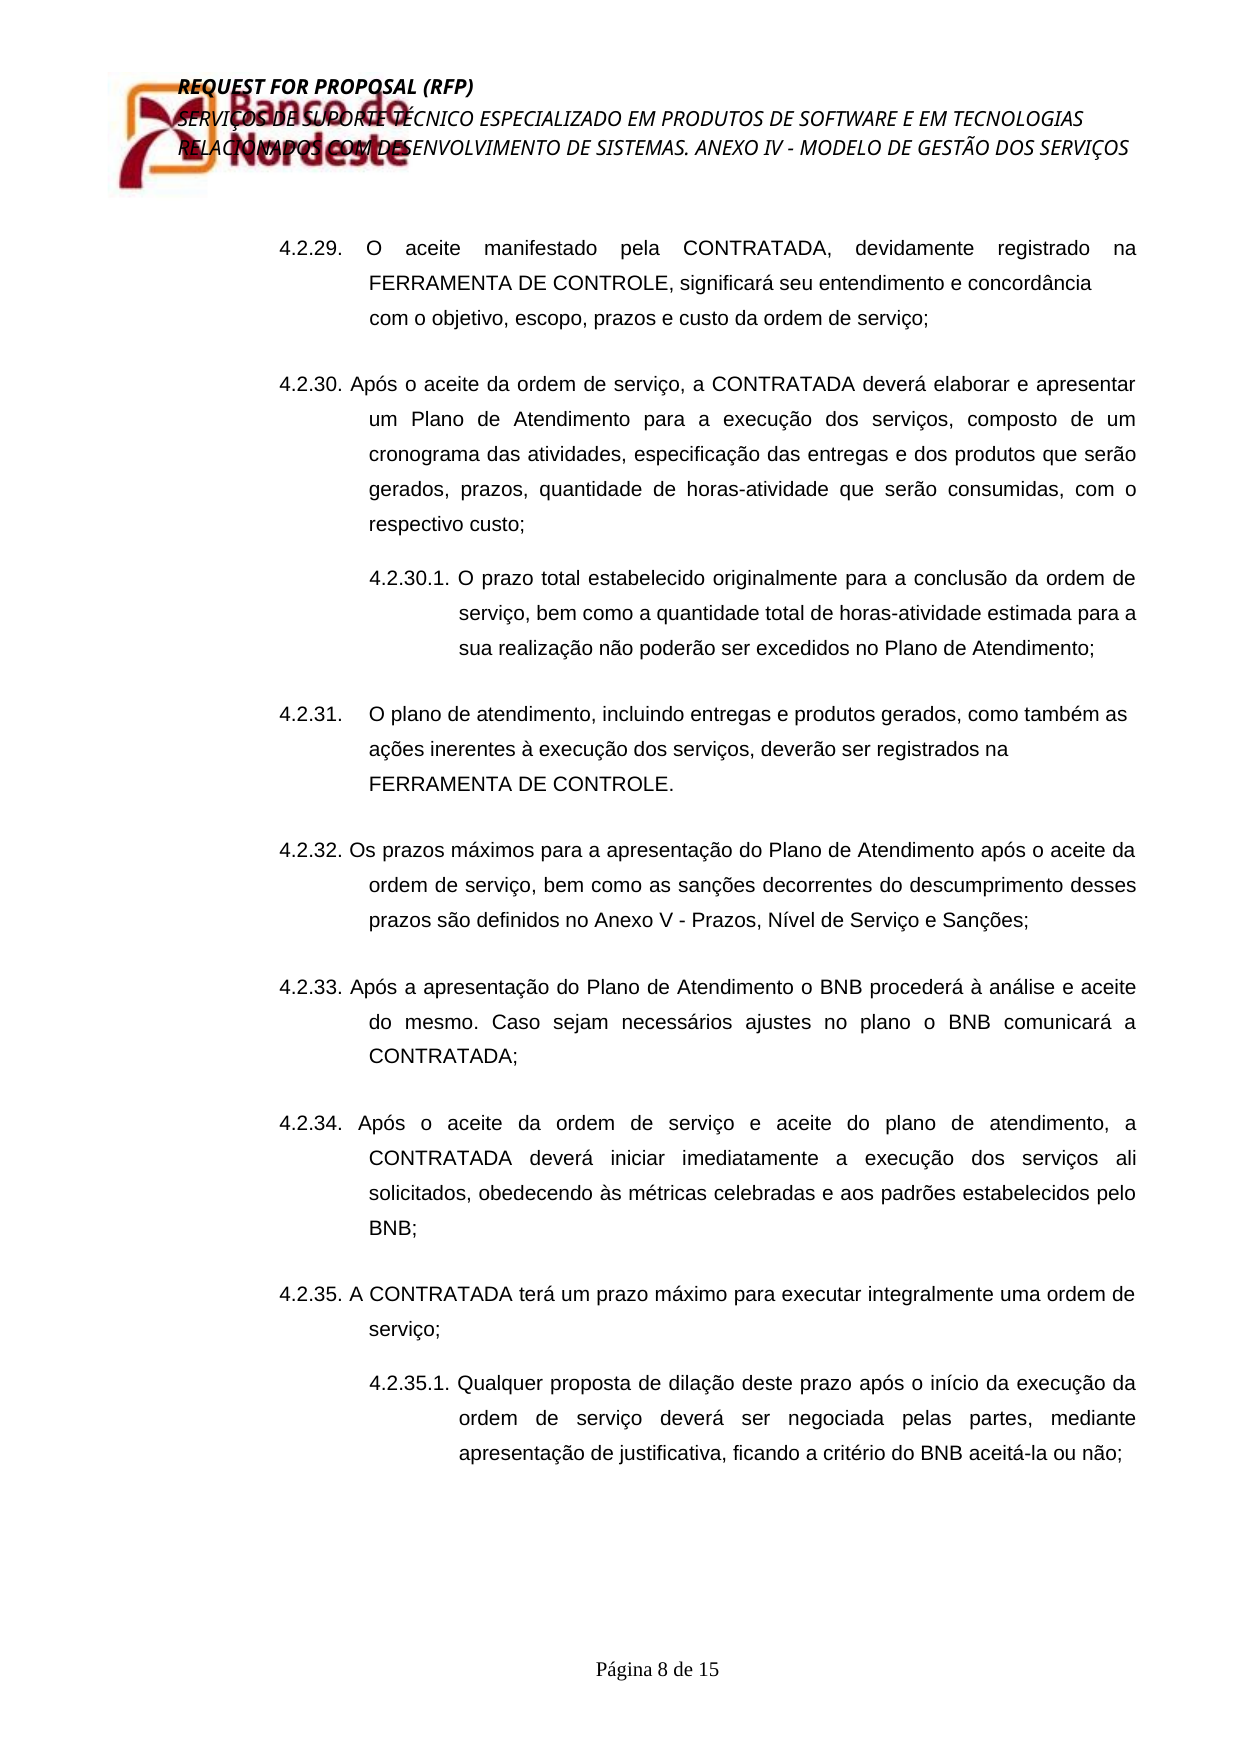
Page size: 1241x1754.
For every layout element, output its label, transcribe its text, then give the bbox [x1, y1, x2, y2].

text 4.2.34. Após o aceite da ordem de serviço e aceite do plano de atendimento, a CONTRATADA deverá iniciar imediatamente a execução dos serviços ali solicitados, obedecendo às métricas celebradas e aos padrões estabelecidos pelo BNB; [279, 1111, 1137, 1239]
text 4.2.31. O plano de atendimento, incluindo entregas e produtos gerados, como também as ações inerentes à execução dos serviços, deverão ser registrados na FERRAMENTA DE CONTROLE. [279, 702, 1137, 796]
text 4.2.35.1. Qualquer proposta de dilação deste prazo após o início da execução da ordem de serviço deverá ser negociada pelas partes, mediante apresentação de justificativa, ficando a critério do BNB aceitá-la ou não; [369, 1371, 1137, 1465]
picture [415, 113, 420, 125]
picture [107, 72, 420, 201]
text 4.2.35. A CONTRATADA terá um prazo máximo para executar integralmente uma ordem de serviço; [279, 1282, 1137, 1341]
text 4.2.30.1. O prazo total estabelecido originalmente para a conclusão da ordem de serviço, bem como a quantidade total de horas-atividade estimada para a sua realização não poderão ser excedidos no Plano de Atendimento; [369, 566, 1137, 659]
text 4.2.33. Após a apresentação do Plano de Atendimento o BNB procederá à análise e aceite do mesmo. Caso sejam necessários ajustes no plano o BNB comunicará a CONTRATADA; [279, 974, 1137, 1068]
text com o objetivo, escopo, prazos e custo da ordem de serviço; [369, 306, 1137, 329]
text 4.2.29. O aceite manifestado pela CONTRATADA, devidamente registrado na FERRAMENTA DE CONTROLE, significará seu entendimento e concordância [279, 236, 1137, 295]
text 4.2.30. Após o aceite da ordem de serviço, a CONTRATADA deverá elaborar e apresentar um Plano de Atendimento para a execução dos serviços, composto de um cronograma das atividades, especificação das entregas e dos produtos que serão gerados, prazos, quantidade de horas-atividade que serão consumidas, com o respectivo custo; [279, 372, 1137, 536]
text 4.2.32. Os prazos máximos para a apresentação do Plano de Atendimento após o aceite da ordem de serviço, bem como as sanções decorrentes do descumprimento desses prazos são definidos no Anexo V - Prazos, Nível de Serviço e Sanções; [279, 838, 1137, 932]
